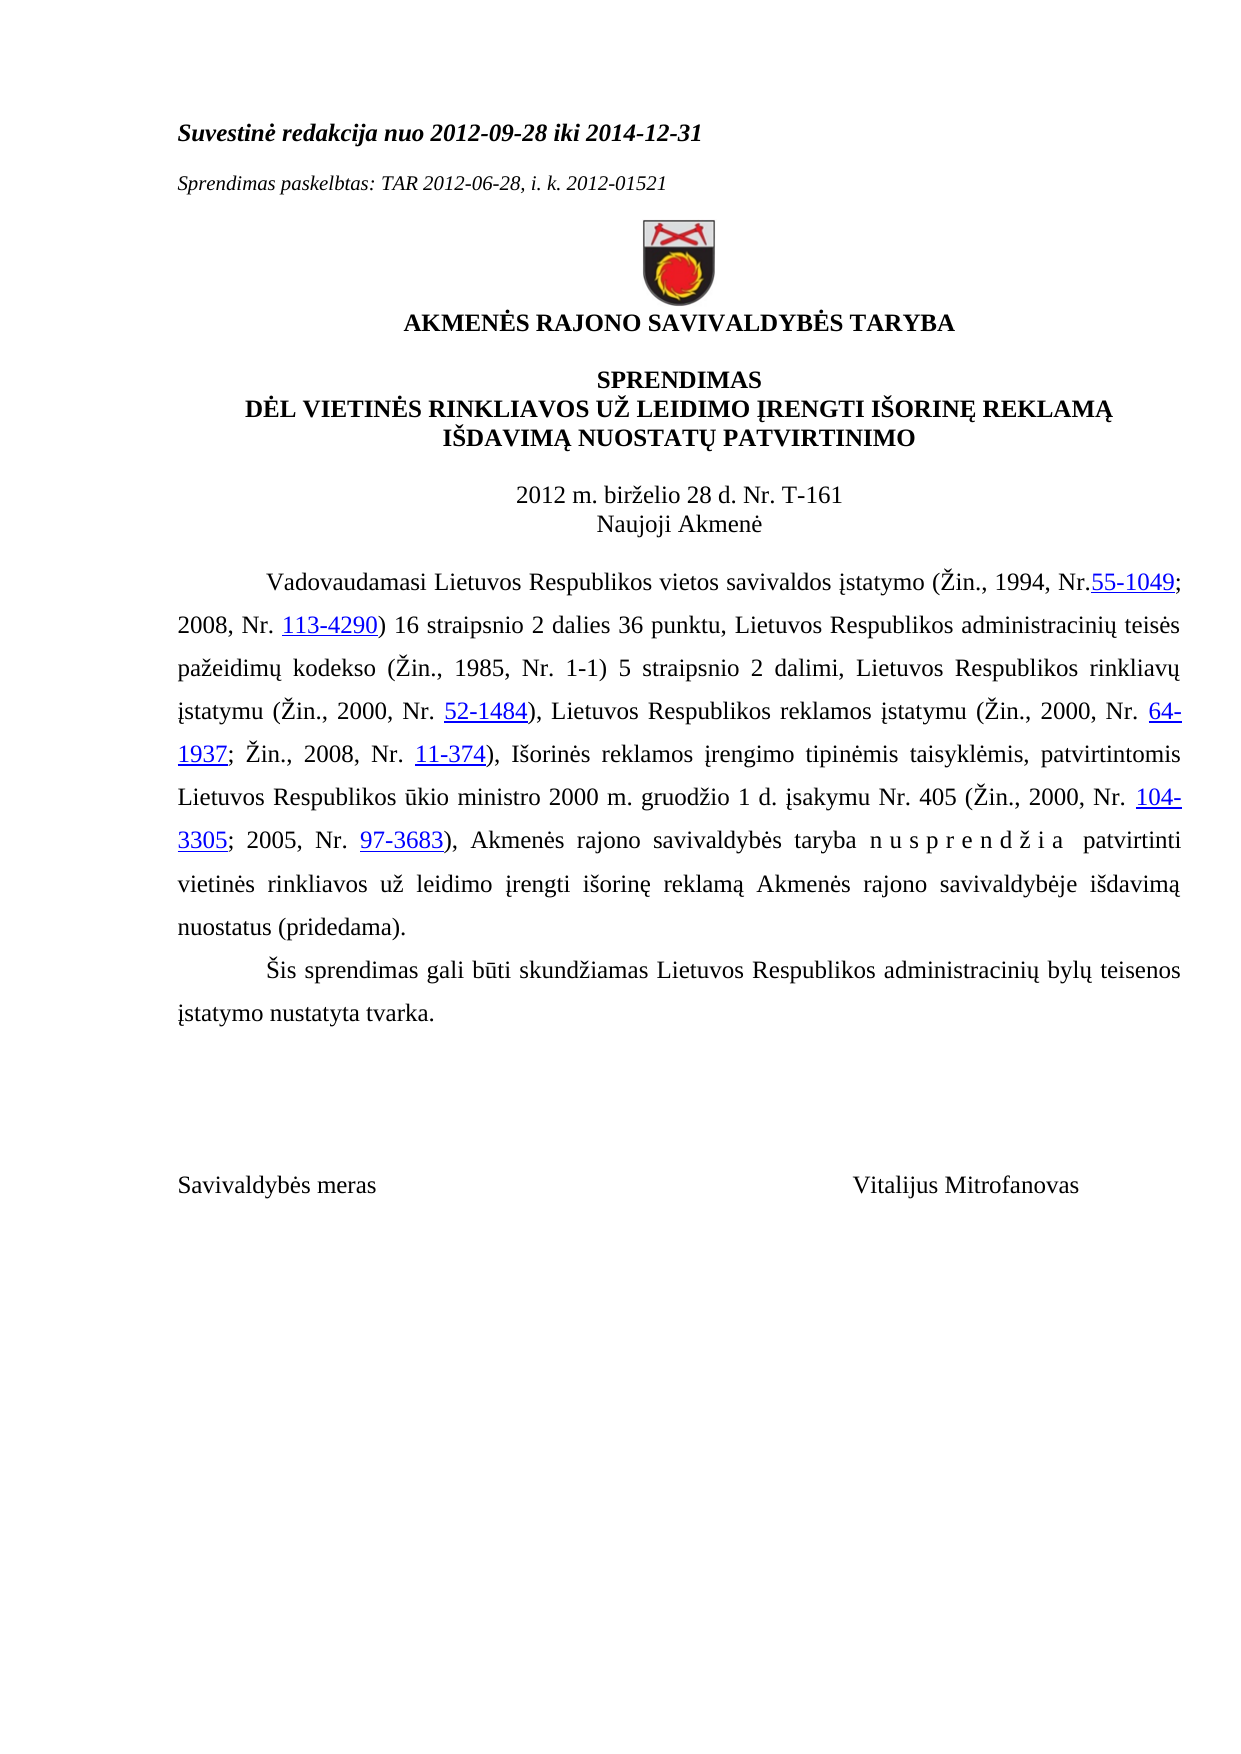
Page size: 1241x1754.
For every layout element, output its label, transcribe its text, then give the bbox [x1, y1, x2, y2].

text SPRENDIMAS [177, 366, 1181, 394]
text DĖL VIETINĖS RINKLIAVOS UŽ LEIDIMO ĮRENGTI IŠORINĘ REKLAMĄ [177, 394, 1181, 423]
text Naujoji Akmenė [177, 509, 1181, 538]
text 2012 m. birželio 28 d. Nr. T-161 [177, 481, 1181, 509]
text Suvestinė redakcija nuo 2012-09-28 iki 2014-12-31 [177, 118, 1181, 147]
text Šis sprendimas gali būti skundžiamas Lietuvos Respublikos administracinių bylų teisenos įstatymo nustatyta tvarka. [177, 955, 1181, 1027]
text Savivaldybės meras Vitalijus Mitrofanovas [177, 1171, 1181, 1199]
text Vadovaudamasi Lietuvos Respublikos vietos savivaldos įstatymo (Žin., 1994, Nr.55-1049; 2008, Nr. 113-4290) 16 straipsnio 2 dalies 36 punktu, Lietuvos Respublikos administracinių teisės pažeidimų kodekso (Žin., 1985, Nr. 1-1) 5 straipsnio 2 dalimi, Lietuvos Respublikos rinkliavų įstatymu (Žin., 2000, Nr. 52-1484), Lietuvos Respublikos reklamos įstatymu (Žin., 2000, Nr. 64-1937; Žin., 2008, Nr. 11-374), Išorinės reklamos įrengimo tipinėmis taisyklėmis, patvirtintomis Lietuvos Respublikos ūkio ministro 2000 m. gruodžio 1 d. įsakymu Nr. 405 (Žin., 2000, Nr. 104-3305; 2005, Nr. 97-3683), Akmenės rajono savivaldybės taryba nusprendžia patvirtinti vietinės rinkliavos už leidimo įrengti išorinę reklamą Akmenės rajono savivaldybėje išdavimą nuostatus (pridedama). [177, 567, 1181, 941]
text AKMENĖS RAJONO SAVIVALDYBĖS TARYBA [177, 308, 1181, 337]
text IŠDAVIMĄ NUOSTATŲ PATVIRTINIMO [177, 423, 1181, 452]
text Sprendimas paskelbtas: TAR 2012-06-28, i. k. 2012-01521 [177, 171, 1181, 195]
